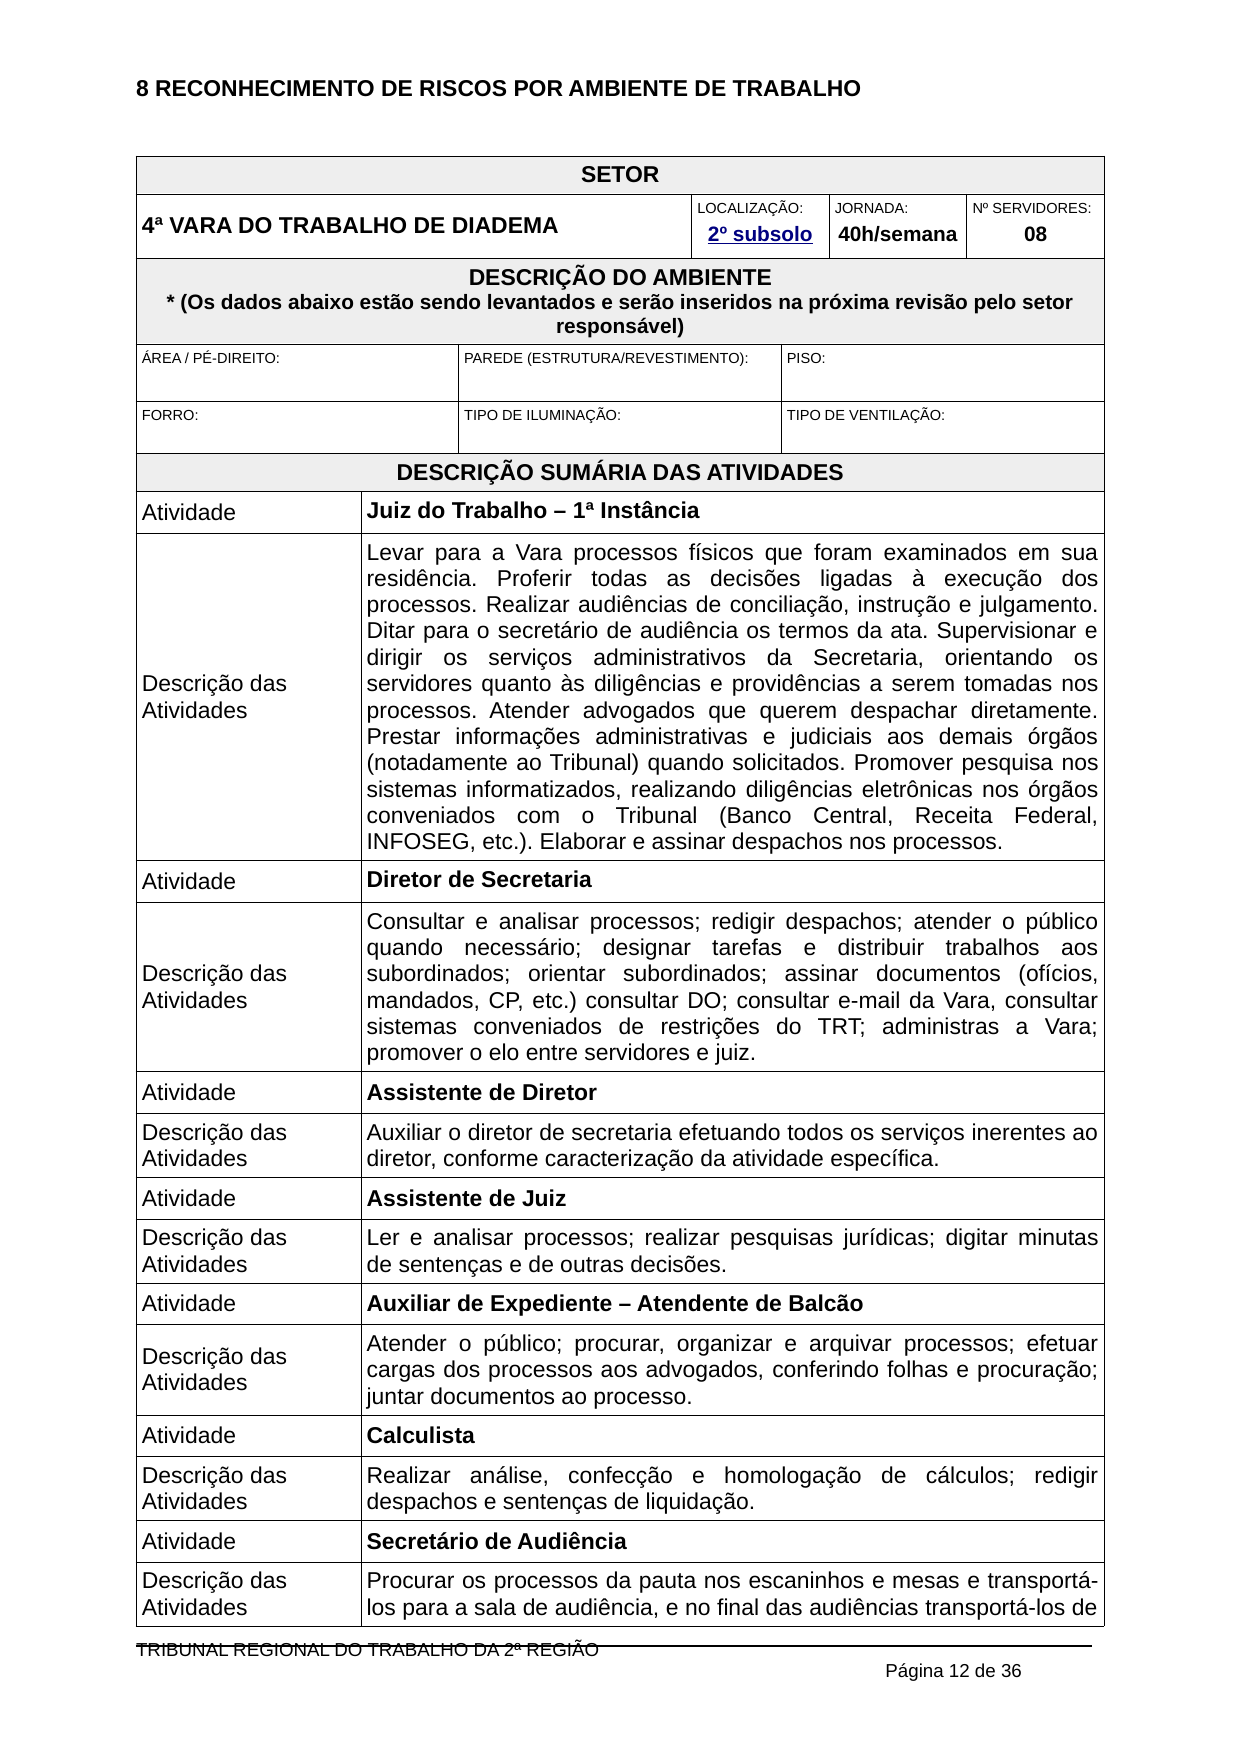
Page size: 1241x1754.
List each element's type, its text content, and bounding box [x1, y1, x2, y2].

table_cell Auxiliar o diretor de secretaria efetuando todos os serviços inerentes ao diretor, conforme caracterização da atividade específica. [362, 1114, 1104, 1177]
table_cell Consultar e analisar processos; redigir despachos; atender o público quando necessário; designar tarefas e distribuir trabalhos aos subordinados; orientar subordinados; assinar documentos (ofícios, mandados, CP, etc.) consultar DO; consultar e-mail da Vara, consultar sistemas conveniados de restrições do TRT; administras a Vara; promover o elo entre servidores e juiz. [362, 903, 1104, 1071]
table_cell Assistente de Juiz [362, 1178, 1104, 1218]
table_cell Assistente de Diretor [362, 1072, 1104, 1113]
table_cell DESCRIÇÃO DO AMBIENTE * (Os dados abaixo estão sendo levantados e serão inseridos na próxima revisão pelo setor responsável) [137, 259, 1104, 343]
table_cell LOCALIZAÇÃO: 2º subsolo [692, 195, 829, 258]
table_cell Atividade [137, 492, 361, 533]
table_cell Atividade [137, 861, 361, 902]
table_cell ÁREA / PÉ-DIREITO: [137, 345, 458, 401]
table_cell TIPO DE VENTILAÇÃO: [782, 402, 1104, 453]
table_cell 4ª VARA DO TRABALHO DE DIADEMA [137, 195, 691, 258]
table_cell Descrição das Atividades [137, 1325, 361, 1415]
table_cell Atividade [137, 1072, 361, 1113]
table_cell Descrição das Atividades [137, 1457, 361, 1520]
table_cell Descrição das Atividades [137, 1114, 361, 1177]
table_cell Descrição das Atividades [137, 903, 361, 1071]
table_cell JORNADA: 40h/semana [830, 195, 966, 258]
table_cell PAREDE (ESTRUTURA/REVESTIMENTO): [459, 345, 781, 401]
table_cell Atender o público; procurar, organizar e arquivar processos; efetuar cargas dos processos aos advogados, conferindo folhas e procuração; juntar documentos ao processo. [362, 1325, 1104, 1415]
table_cell Descrição das Atividades [137, 534, 361, 860]
table_cell Ler e analisar processos; realizar pesquisas jurídicas; digitar minutas de sentenças e de outras decisões. [362, 1220, 1104, 1283]
table_cell TIPO DE ILUMINAÇÃO: [459, 402, 781, 453]
table_cell Procurar os processos da pauta nos escaninhos e mesas e transportá-los para a sala de audiência, e no final das audiências transportá-los de [362, 1563, 1104, 1626]
table_cell Nº SERVIDORES: 08 [967, 195, 1104, 258]
table_cell PISO: [782, 345, 1104, 401]
table_cell DESCRIÇÃO SUMÁRIA DAS ATIVIDADES [137, 454, 1104, 491]
table_cell Atividade [137, 1284, 361, 1324]
table_cell Realizar análise, confecção e homologação de cálculos; redigir despachos e sentenças de liquidação. [362, 1457, 1104, 1520]
table_header SETOR [137, 157, 1104, 193]
table_cell Diretor de Secretaria [362, 861, 1104, 902]
table_cell Levar para a Vara processos físicos que foram examinados em sua residência. Proferir todas as decisões ligadas à execução dos processos. Realizar audiências de conciliação, instrução e julgamento. Ditar para o secretário de audiência os termos da ata. Supervisionar e dirigir os serviços administrativos da Secretaria, orientando os servidores quanto às diligências e providências a serem tomadas nos processos. Atender advogados que querem despachar diretamente. Prestar informações administrativas e judiciais aos demais órgãos (notadamente ao Tribunal) quando solicitados. Promover pesquisa nos sistemas informatizados, realizando diligências eletrônicas nos órgãos conveniados com o Tribunal (Banco Central, Receita Federal, INFOSEG, etc.). Elaborar e assinar despachos nos processos. [362, 534, 1104, 860]
table_cell Juiz do Trabalho – 1ª Instância [362, 492, 1104, 533]
table_cell Atividade [137, 1178, 361, 1218]
table_cell Calculista [362, 1416, 1104, 1456]
table_cell Secretário de Audiência [362, 1521, 1104, 1562]
table_cell Atividade [137, 1521, 361, 1562]
table_cell Auxiliar de Expediente – Atendente de Balcão [362, 1284, 1104, 1324]
text 8 RECONHECIMENTO DE RISCOS POR AMBIENTE DE TRABALHO [136, 75, 1104, 101]
table_cell Descrição das Atividades [137, 1220, 361, 1283]
table_cell Descrição das Atividades [137, 1563, 361, 1626]
table_cell Atividade [137, 1416, 361, 1456]
table_cell FORRO: [137, 402, 458, 453]
